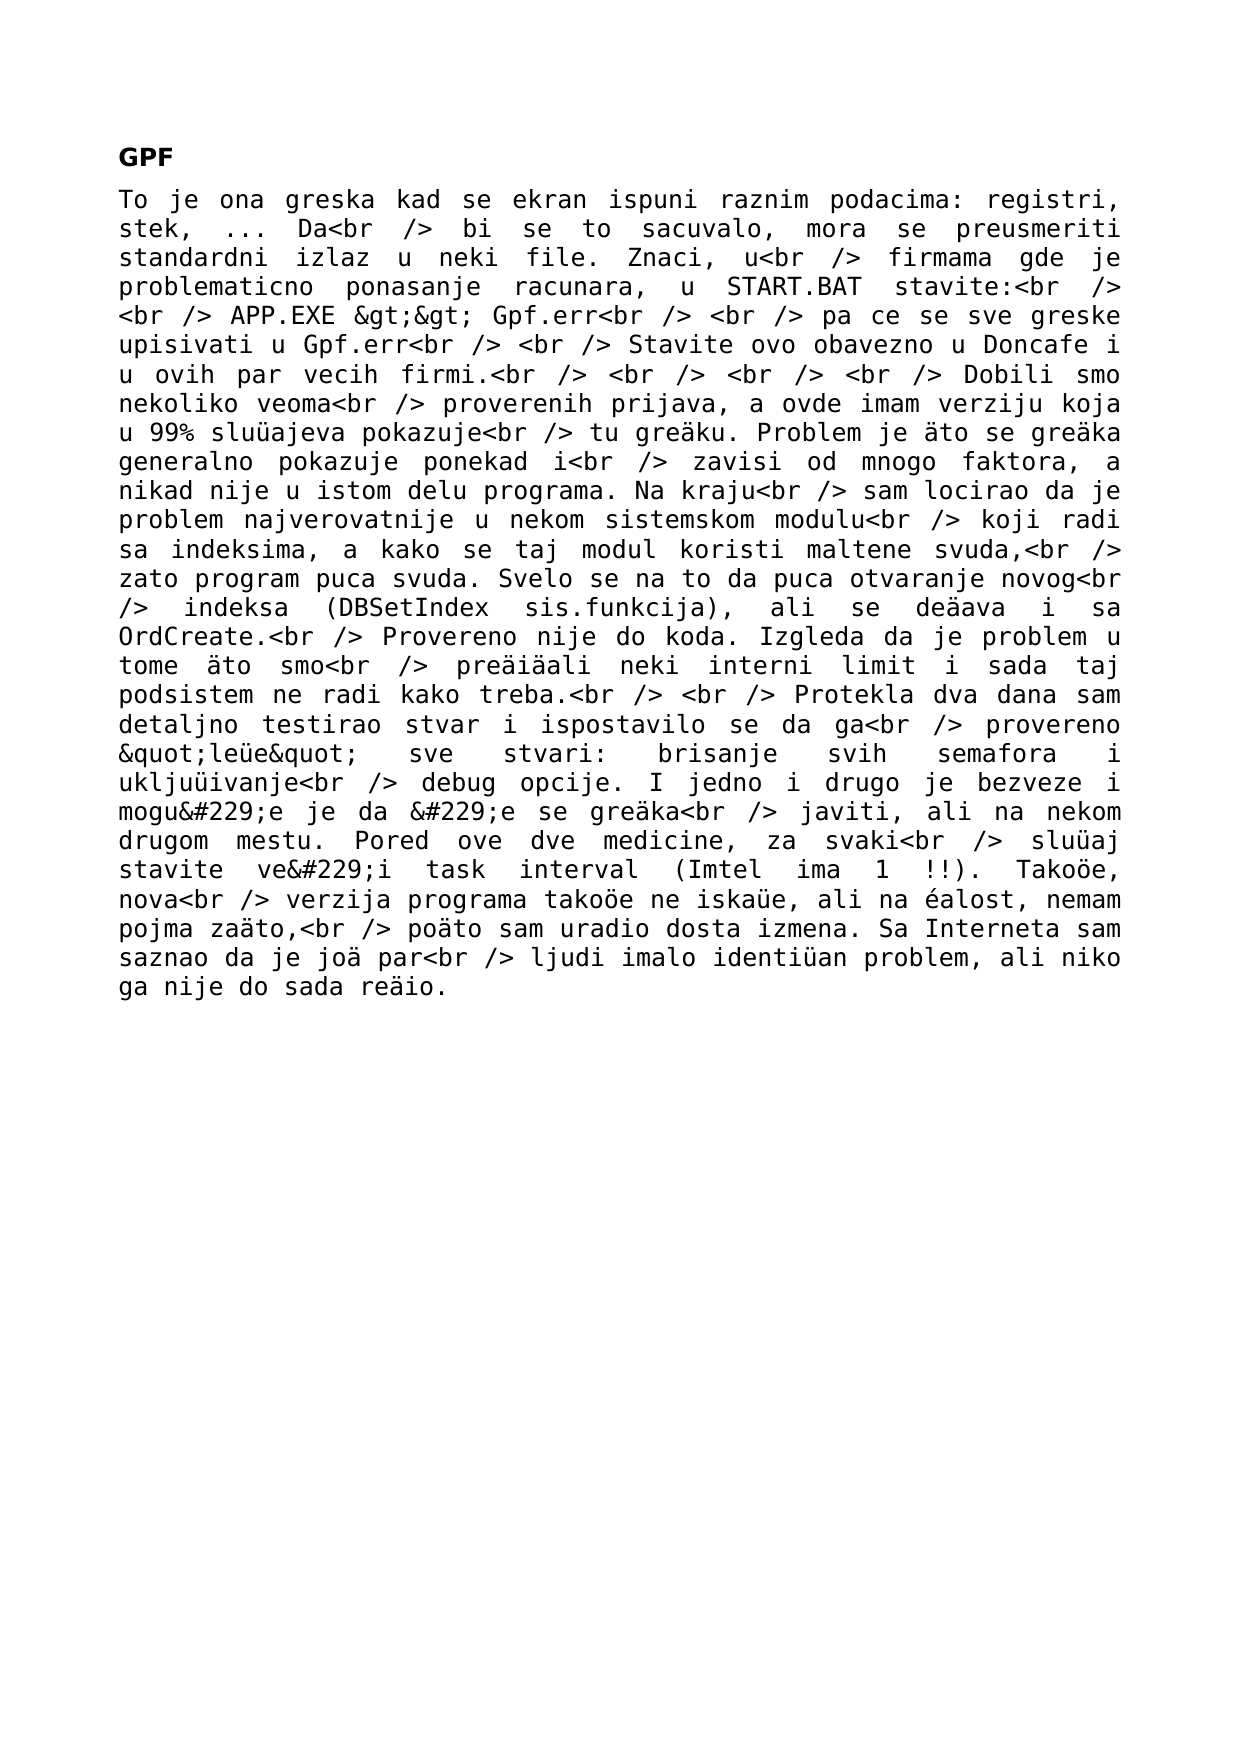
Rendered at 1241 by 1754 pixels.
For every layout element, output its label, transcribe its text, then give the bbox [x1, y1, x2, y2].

subtitle GPF [118, 143, 1122, 172]
text To je ona greska kad se ekran ispuni raznim podacima: registri, stek, ... Da<br /> bi se to sacuvalo, mora se preusmeriti standardni izlaz u neki file. Znaci, u<br /> firmama gde je problematicno ponasanje racunara, u START.BAT stavite:<br /> <br /> APP.EXE &gt;&gt; Gpf.err<br /> <br /> pa ce se sve greske upisivati u Gpf.err<br /> <br /> Stavite ovo obavezno u Doncafe i u ovih par vecih firmi.<br /> <br /> <br /> <br /> Dobili smo nekoliko veoma<br /> proverenih prijava, a ovde imam verziju koja u 99% sluüajeva pokazuje<br /> tu greäku. Problem je äto se greäka generalno pokazuje ponekad i<br /> zavisi od mnogo faktora, a nikad nije u istom delu programa. Na kraju<br /> sam locirao da je problem najverovatnije u nekom sistemskom modulu<br /> koji radi sa indeksima, a kako se taj modul koristi maltene svuda,<br /> zato program puca svuda. Svelo se na to da puca otvaranje novog<br /> indeksa (DBSetIndex sis.funkcija), ali se deäava i sa OrdCreate.<br /> Provereno nije do koda. Izgleda da je problem u tome äto smo<br /> preäiäali neki interni limit i sada taj podsistem ne radi kako treba.<br /> <br /> Protekla dva dana sam detaljno testirao stvar i ispostavilo se da ga<br /> provereno &quot;leüe&quot; sve stvari: brisanje svih semafora i ukljuüivanje<br /> debug opcije. I jedno i drugo je bezveze i mogu&#229;e je da &#229;e se greäka<br /> javiti, ali na nekom drugom mestu. Pored ove dve medicine, za svaki<br /> sluüaj stavite ve&#229;i task interval (Imtel ima 1 !!). Takoöe, nova<br /> verzija programa takoöe ne iskaüe, ali na éalost, nemam pojma zaäto,<br /> poäto sam uradio dosta izmena. Sa Interneta sam saznao da je joä par<br /> ljudi imalo identiüan problem, ali niko ga nije do sada reäio. [118, 185, 1122, 1001]
